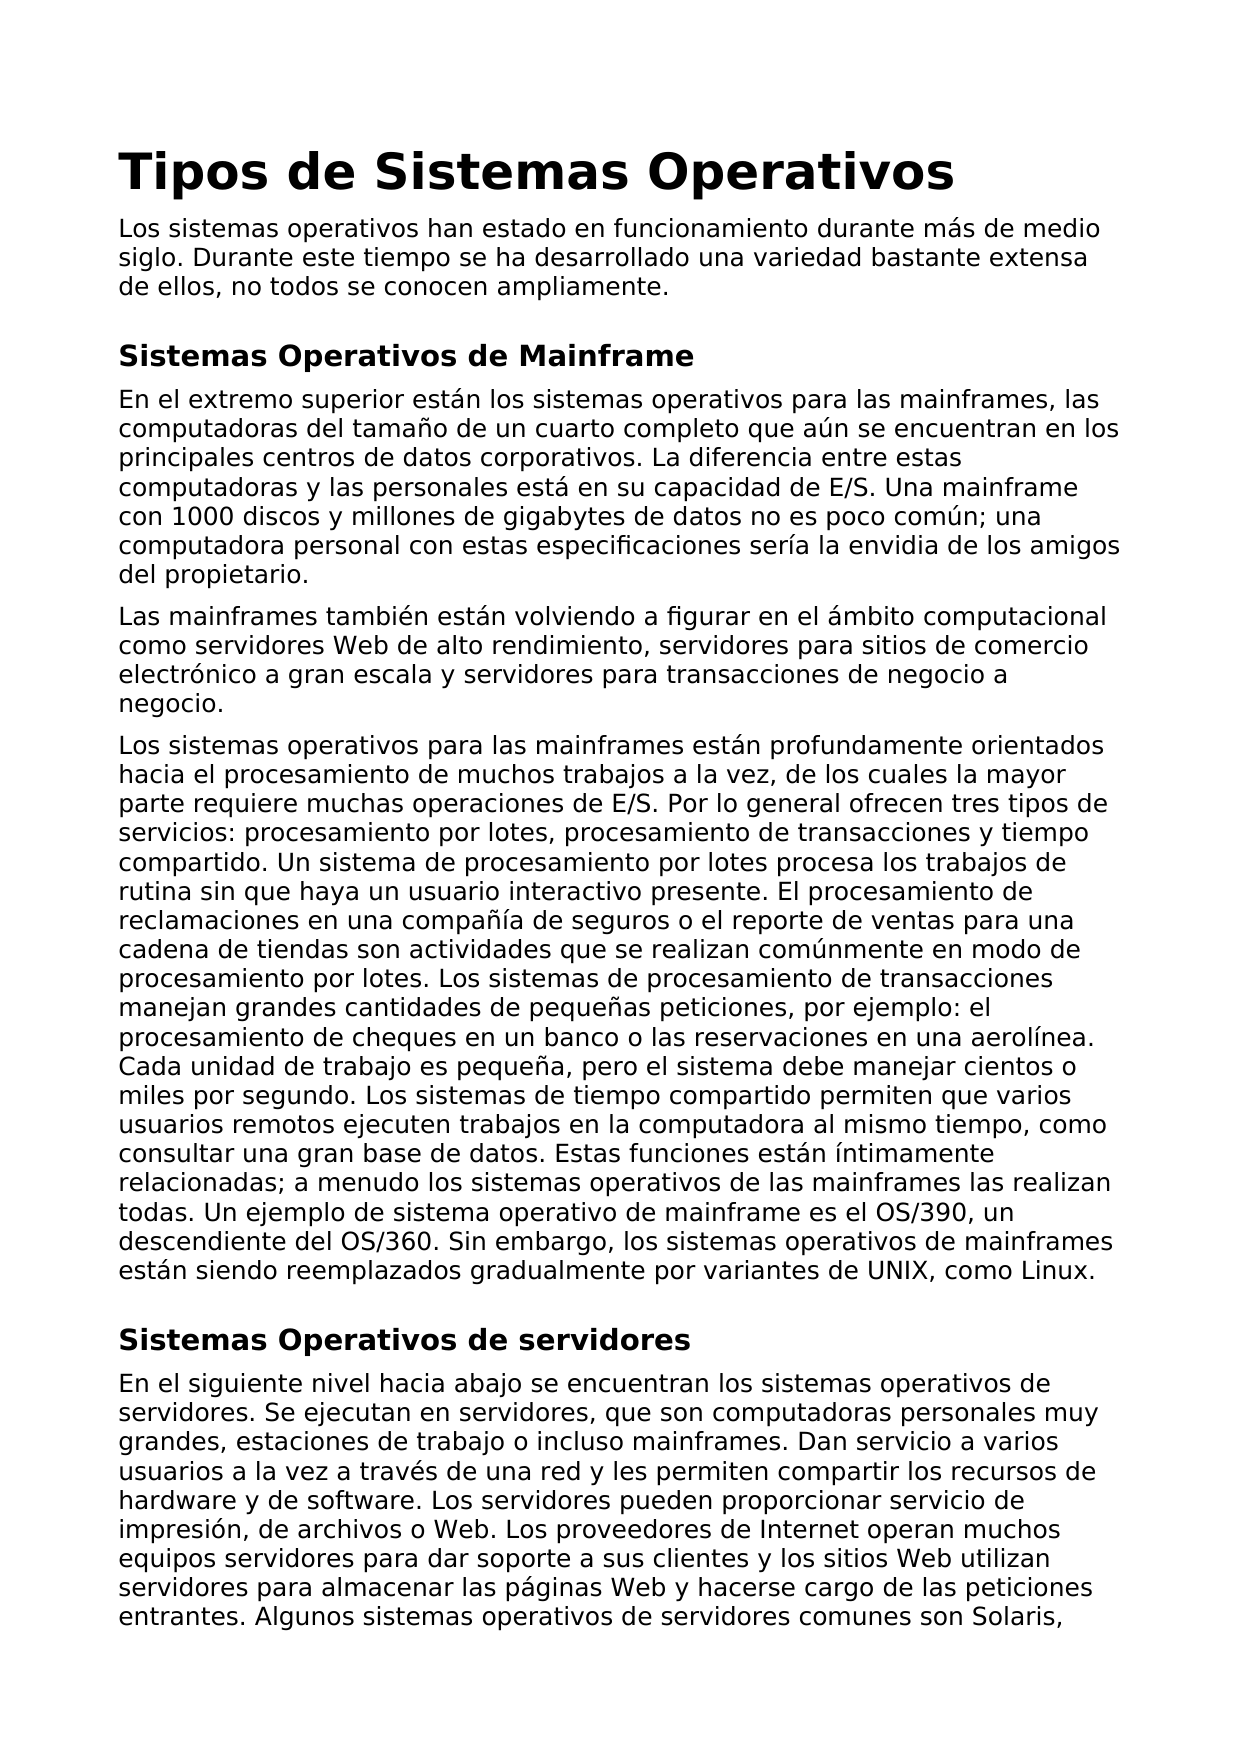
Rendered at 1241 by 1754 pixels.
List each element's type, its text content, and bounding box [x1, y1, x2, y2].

text Los sistemas operativos para las mainframes están profundamente orientados hacia el procesamiento de muchos trabajos a la vez, de los cuales la mayor parte requiere muchas operaciones de E/S. Por lo general ofrecen tres tipos de servicios: procesamiento por lotes, procesamiento de transacciones y tiempo compartido. Un sistema de procesamiento por lotes procesa los trabajos de rutina sin que haya un usuario interactivo presente. El procesamiento de reclamaciones en una compañía de seguros o el reporte de ventas para una cadena de tiendas son actividades que se realizan comúnmente en modo de procesamiento por lotes. Los sistemas de procesamiento de transacciones manejan grandes cantidades de pequeñas peticiones, por ejemplo: el procesamiento de cheques en un banco o las reservaciones en una aerolínea. Cada unidad de trabajo es pequeña, pero el sistema debe manejar cientos o miles por segundo. Los sistemas de tiempo compartido permiten que varios usuarios remotos ejecuten trabajos en la computadora al mismo tiempo, como consultar una gran base de datos. Estas funciones están íntimamente relacionadas; a menudo los sistemas operativos de las mainframes las realizan todas. Un ejemplo de sistema operativo de mainframe es el OS/390, un descendiente del OS/360. Sin embargo, los sistemas operativos de mainframes están siendo reemplazados gradualmente por variantes de UNIX, como Linux. [118, 731, 1122, 1285]
subtitle Tipos de Sistemas Operativos [118, 143, 1122, 201]
text En el siguiente nivel hacia abajo se encuentran los sistemas operativos de servidores. Se ejecutan en servidores, que son computadoras personales muy grandes, estaciones de trabajo o incluso mainframes. Dan servicio a varios usuarios a la vez a través de una red y les permiten compartir los recursos de hardware y de software. Los servidores pueden proporcionar servicio de impresión, de archivos o Web. Los proveedores de Internet operan muchos equipos servidores para dar soporte a sus clientes y los sitios Web utilizan servidores para almacenar las páginas Web y hacerse cargo de las peticiones entrantes. Algunos sistemas operativos de servidores comunes son Solaris, [118, 1369, 1122, 1632]
subtitle Sistemas Operativos de servidores [118, 1323, 1122, 1357]
text En el extremo superior están los sistemas operativos para las mainframes, las computadoras del tamaño de un cuarto completo que aún se encuentran en los principales centros de datos corporativos. La diferencia entre estas computadoras y las personales está en su capacidad de E/S. Una mainframe con 1000 discos y millones de gigabytes de datos no es poco común; una computadora personal con estas especificaciones sería la envidia de los amigos del propietario. [118, 385, 1122, 589]
subtitle Sistemas Operativos de Mainframe [118, 339, 1122, 373]
text Las mainframes también están volviendo a figurar en el ámbito computacional como servidores Web de alto rendimiento, servidores para sitios de comercio electrónico a gran escala y servidores para transacciones de negocio a negocio. [118, 602, 1122, 719]
text Los sistemas operativos han estado en funcionamiento durante más de medio siglo. Durante este tiempo se ha desarrollado una variedad bastante extensa de ellos, no todos se conocen ampliamente. [118, 214, 1122, 301]
